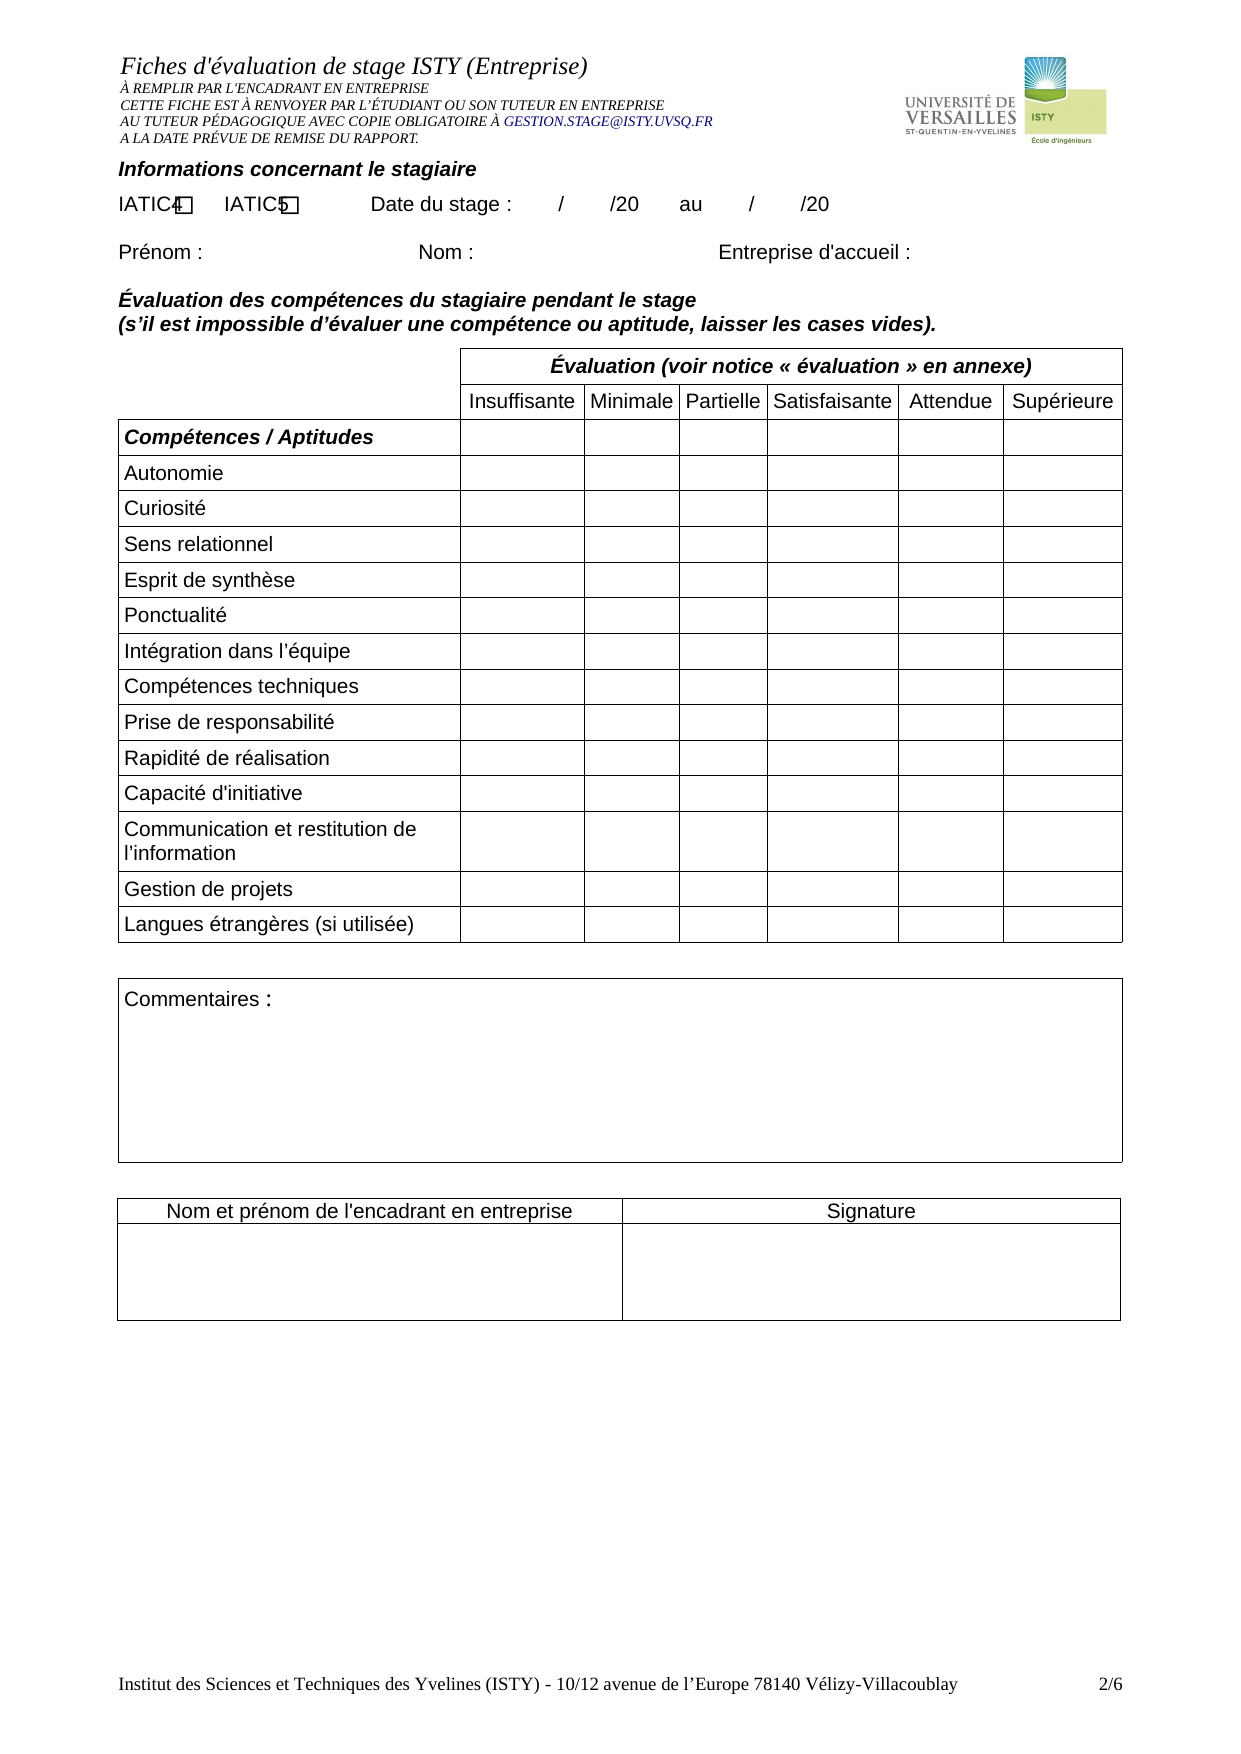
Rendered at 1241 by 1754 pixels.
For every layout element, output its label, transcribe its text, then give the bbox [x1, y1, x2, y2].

table_cell [680, 872, 767, 906]
table_cell [1004, 670, 1122, 704]
table_cell Esprit de synthèse [119, 563, 460, 597]
table_cell [585, 907, 679, 942]
table_cell Curiosité [119, 491, 460, 526]
picture [891, 43, 1120, 157]
table_cell Ponctualité [119, 598, 460, 633]
table_cell [585, 527, 679, 562]
table_cell [680, 491, 767, 526]
table_cell [461, 776, 584, 811]
table_cell [768, 670, 898, 704]
table_cell Prise de responsabilité [119, 705, 460, 740]
table_cell [585, 420, 679, 455]
table_cell Communication et restitution de l’information [119, 812, 460, 871]
table_cell [1004, 598, 1122, 633]
table_cell [1004, 456, 1122, 490]
table_cell [680, 634, 767, 668]
table_cell [768, 527, 898, 562]
table_cell [768, 598, 898, 633]
table_cell [118, 384, 460, 419]
table_cell Attendue [899, 385, 1003, 419]
table_cell [461, 812, 584, 871]
table_cell [585, 598, 679, 633]
table_cell [461, 705, 584, 740]
table_cell Rapidité de réalisation [119, 741, 460, 775]
table_cell [899, 491, 1003, 526]
table_cell Insuffisante [461, 385, 584, 419]
table_cell [768, 491, 898, 526]
table_header [118, 348, 460, 383]
table_cell [768, 634, 898, 668]
table_cell [899, 812, 1003, 871]
table_header Évaluation (voir notice « évaluation » en annexe) [461, 349, 1122, 383]
table_cell [585, 776, 679, 811]
table_cell [461, 527, 584, 562]
table_cell [899, 598, 1003, 633]
table_cell [680, 670, 767, 704]
table_cell Langues étrangères (si utilisée) [119, 907, 460, 942]
table_cell [899, 456, 1003, 490]
table_cell Supérieure [1004, 385, 1122, 419]
table_cell Minimale [585, 385, 679, 419]
table_cell [768, 741, 898, 775]
table_cell [461, 456, 584, 490]
table_cell [461, 420, 584, 455]
table_cell Intégration dans l’équipe [119, 634, 460, 668]
table_cell [461, 598, 584, 633]
table_cell Capacité d'initiative [119, 776, 460, 811]
text Évaluation des compétences du stagiaire pendant le stage (s’il est impossible d’évaluer une compétence ou aptitude, laisser les cases vides). [118, 288, 1122, 336]
table_cell [585, 456, 679, 490]
table_cell [680, 598, 767, 633]
table_cell [1004, 741, 1122, 775]
table_cell [461, 563, 584, 597]
table_cell [680, 456, 767, 490]
table_cell [585, 670, 679, 704]
table_cell [768, 907, 898, 942]
table_cell [768, 456, 898, 490]
table_cell [768, 420, 898, 455]
table_cell [1004, 420, 1122, 455]
table_cell [585, 741, 679, 775]
table_cell [461, 872, 584, 906]
table_cell [585, 563, 679, 597]
table_cell Satisfaisante [768, 385, 898, 419]
table_cell [1004, 527, 1122, 562]
table_cell [899, 420, 1003, 455]
table_cell [899, 741, 1003, 775]
table_cell [118, 1224, 622, 1319]
table_header Commentaires : [119, 979, 1122, 1162]
table_cell [461, 491, 584, 526]
table_cell [1004, 812, 1122, 871]
table_cell Autonomie [119, 456, 460, 490]
table_cell [899, 872, 1003, 906]
table_cell [461, 634, 584, 668]
table_cell [585, 491, 679, 526]
table_cell [461, 741, 584, 775]
table_cell [1004, 705, 1122, 740]
table_cell [680, 527, 767, 562]
table_cell [461, 907, 584, 942]
table_cell [680, 776, 767, 811]
table_cell [461, 670, 584, 704]
text Prénom : Nom : Entreprise d'accueil : [118, 240, 1122, 264]
table_cell [899, 634, 1003, 668]
table_cell [585, 812, 679, 871]
table_cell [1004, 907, 1122, 942]
table_cell [768, 563, 898, 597]
table_cell [680, 705, 767, 740]
text IATIC4 ⃞ IATIC5 ⃞ Date du stage : / /20 au / /20 [118, 192, 1122, 216]
table_cell Gestion de projets [119, 872, 460, 906]
table_cell Sens relationnel [119, 527, 460, 562]
table_cell [768, 705, 898, 740]
table_cell [899, 670, 1003, 704]
table_cell [680, 812, 767, 871]
table_cell [623, 1224, 1120, 1319]
text Informations concernant le stagiaire [118, 157, 1122, 181]
table_cell [680, 420, 767, 455]
table_header Signature [623, 1199, 1120, 1223]
table_cell [768, 812, 898, 871]
table_cell Compétences techniques [119, 670, 460, 704]
table_cell [1004, 563, 1122, 597]
table_cell [768, 872, 898, 906]
table_header Nom et prénom de l'encadrant en entreprise [118, 1199, 622, 1223]
table_cell Compétences / Aptitudes [119, 420, 460, 455]
table_cell [899, 907, 1003, 942]
table_cell [1004, 634, 1122, 668]
table_cell Partielle [680, 385, 767, 419]
table_cell [585, 634, 679, 668]
table_cell [768, 776, 898, 811]
table_cell [680, 907, 767, 942]
table_cell [1004, 776, 1122, 811]
table_cell [585, 872, 679, 906]
table_cell [899, 705, 1003, 740]
table_cell [899, 563, 1003, 597]
table_cell [1004, 491, 1122, 526]
table_cell [1004, 872, 1122, 906]
table_cell [680, 741, 767, 775]
table_cell [585, 705, 679, 740]
table_cell [680, 563, 767, 597]
table_cell [899, 776, 1003, 811]
table_cell [899, 527, 1003, 562]
